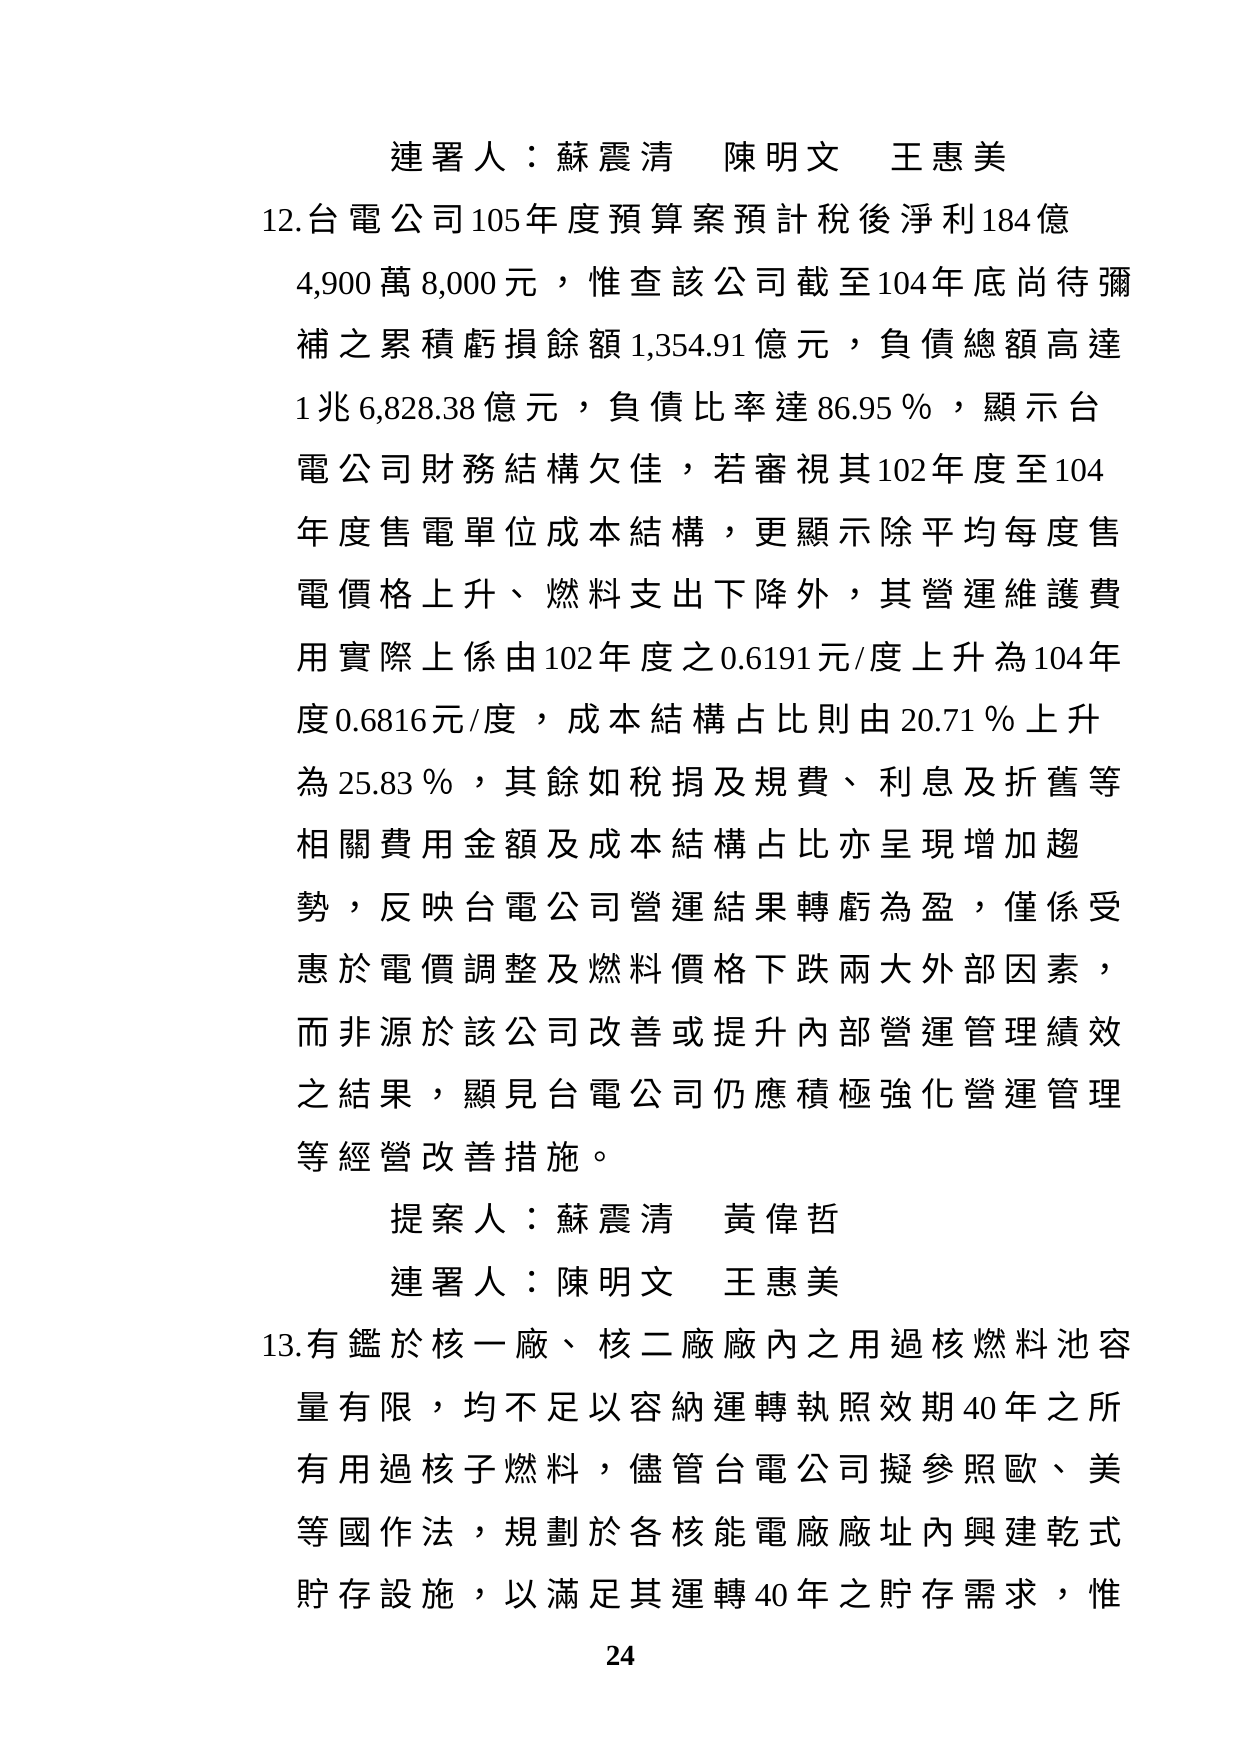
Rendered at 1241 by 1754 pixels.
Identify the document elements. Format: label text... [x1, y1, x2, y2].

text 連署人：陳明文 王惠美 [381, 1238, 1136, 1301]
text 連署人：蘇震清 陳明文 王惠美 [381, 113, 1136, 176]
list 台電公司105年度預算案預計稅後淨利184億4,900萬8,000元，惟查該公司截至104年底尚待彌補之累積虧損餘額1,354.91億元，負債總額高達1兆6,828.38億元，負債比率達86.95％，顯示台電公司財務結構欠佳，若審視其102年度至104年度售電單位成本結構，更顯示除平均每度售電價格上升、燃料支出下降外，其營運維護費用實際上係由102年度之0.6191元/度上升為104年度0.6816元/度，成本結構占比則由20.71％上升為25.83％，其餘如稅捐及規費、利息及折舊等相關費用金額及成本結構占比亦呈現增加趨勢，反映台電公司營運結果轉虧為盈，僅係受惠於電價調整及燃料價格下跌兩大外部因素，而非源於該公司改善或提升內部營運管理績效之結果，顯見台電公司仍應積極強化營運管理等經營改善措施。 [252, 176, 1136, 1176]
list 有鑑於核一廠、核二廠廠內之用過核燃料池容量有限，均不足以容納運轉執照效期40年之所有用過核子燃料，儘管台電公司擬參照歐、美等國作法，規劃於各核能電廠廠址內興建乾式貯存設施，以滿足其運轉40年之貯存需求，惟 [252, 1301, 1136, 1613]
text 提案人：蘇震清 黃偉哲 [381, 1176, 1136, 1238]
